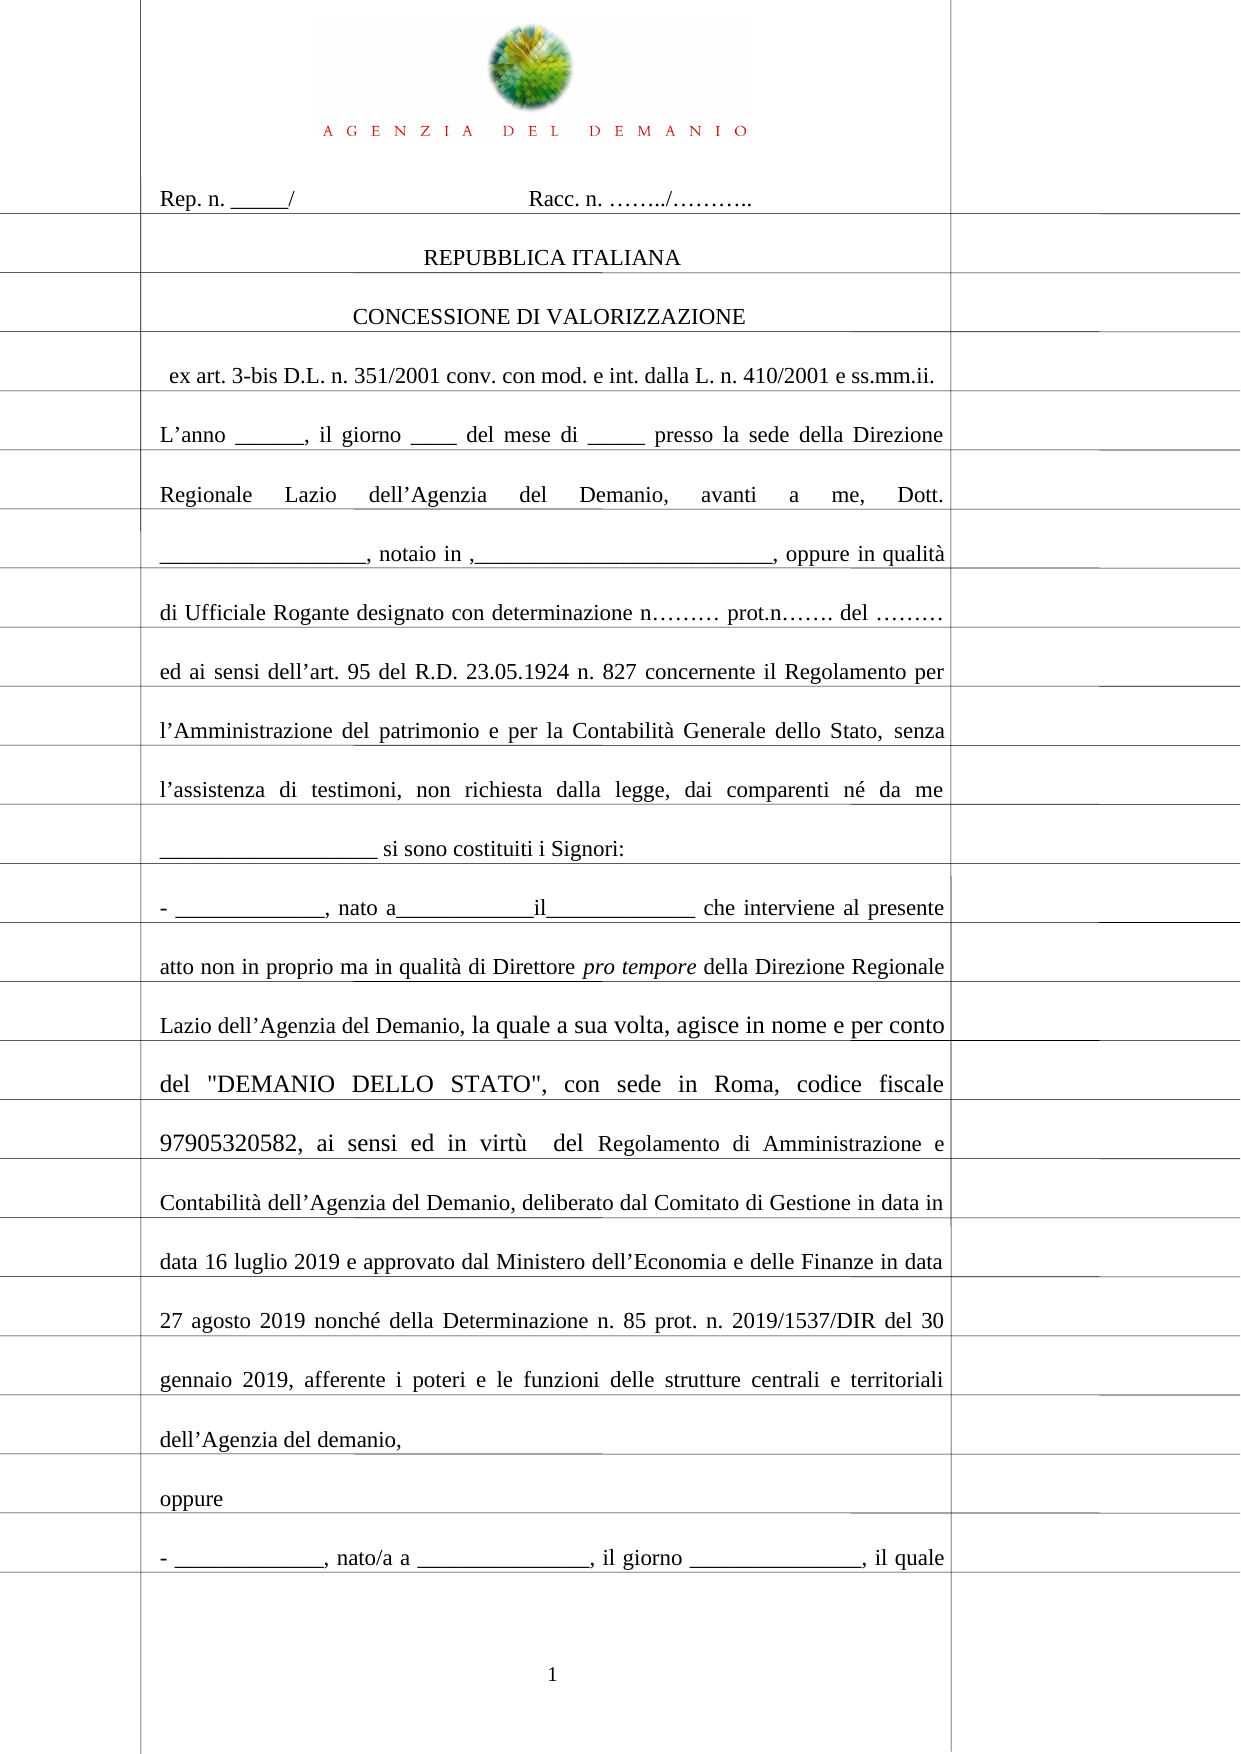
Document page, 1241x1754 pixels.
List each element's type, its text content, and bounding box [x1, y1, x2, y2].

text [159, 273, 945, 278]
text Regionale Lazio dell’Agenzia del Demanio, avanti a me, Dott. [159, 451, 945, 508]
text Lazio dell’Agenzia del Demanio, la quale a sua volta, agisce in nome e per conto [159, 982, 945, 1040]
text ed ai sensi dell’art. 95 del R.D. 23.05.1924 n. 827 concernente il Regolamento per [159, 628, 945, 685]
text - _____________, nato/a a _______________, il giorno _______________, il quale [159, 1518, 945, 1571]
text [159, 332, 945, 337]
text ex art. 3-bis D.L. n. 351/2001 conv. con mod. e int. dalla L. n. 410/2001 e ss.mm.ii. [159, 337, 945, 390]
text data 16 luglio 2019 e approvato dal Ministero dell’Economia e delle Finanze in data [159, 1218, 945, 1276]
text atto non in proprio ma in qualità di Direttore pro tempore della Direzione Regionale [159, 923, 945, 981]
text di Ufficiale Rogante designato con determinazione n……… prot.n……. del ……… [159, 569, 945, 626]
text Rep. n. _____/ Racc. n. ……../……….. [159, 9, 945, 213]
text - _____________, nato a____________il_____________ che interviene al presente [159, 868, 945, 922]
text [159, 1514, 945, 1518]
text [159, 392, 945, 396]
text __________________, notaio in ,__________________________, oppure in qualità [159, 510, 945, 567]
text oppure [159, 1459, 945, 1512]
text l’assistenza di testimoni, non richiesta dalla legge, dai comparenti né da me [159, 746, 945, 803]
text 27 agosto 2019 nonché della Determinazione n. 85 prot. n. 2019/1537/DIR del 30 [159, 1277, 945, 1335]
text REPUBBLICA ITALIANA [159, 218, 945, 272]
text ___________________ si sono costituiti i Signori: [159, 805, 945, 863]
text CONCESSIONE DI VALORIZZAZIONE [159, 278, 945, 331]
text [159, 214, 945, 218]
text gennaio 2019, afferente i poteri e le funzioni delle strutture centrali e territoriali [159, 1337, 945, 1394]
text L’anno ______, il giorno ____ del mese di _____ presso la sede della Direzione [159, 396, 945, 449]
text Contabilità dell’Agenzia del Demanio, deliberato dal Comitato di Gestione in data in [159, 1159, 945, 1217]
text l’Amministrazione del patrimonio e per la Contabilità Generale dello Stato, senza [159, 687, 945, 745]
text del "DEMANIO DELLO STATO", con sede in Roma, codice fiscale [159, 1041, 945, 1099]
text dell’Agenzia del demanio, [159, 1396, 945, 1453]
text 97905320582, ai sensi ed in virtù del Regolamento di Amministrazione e [159, 1100, 945, 1158]
